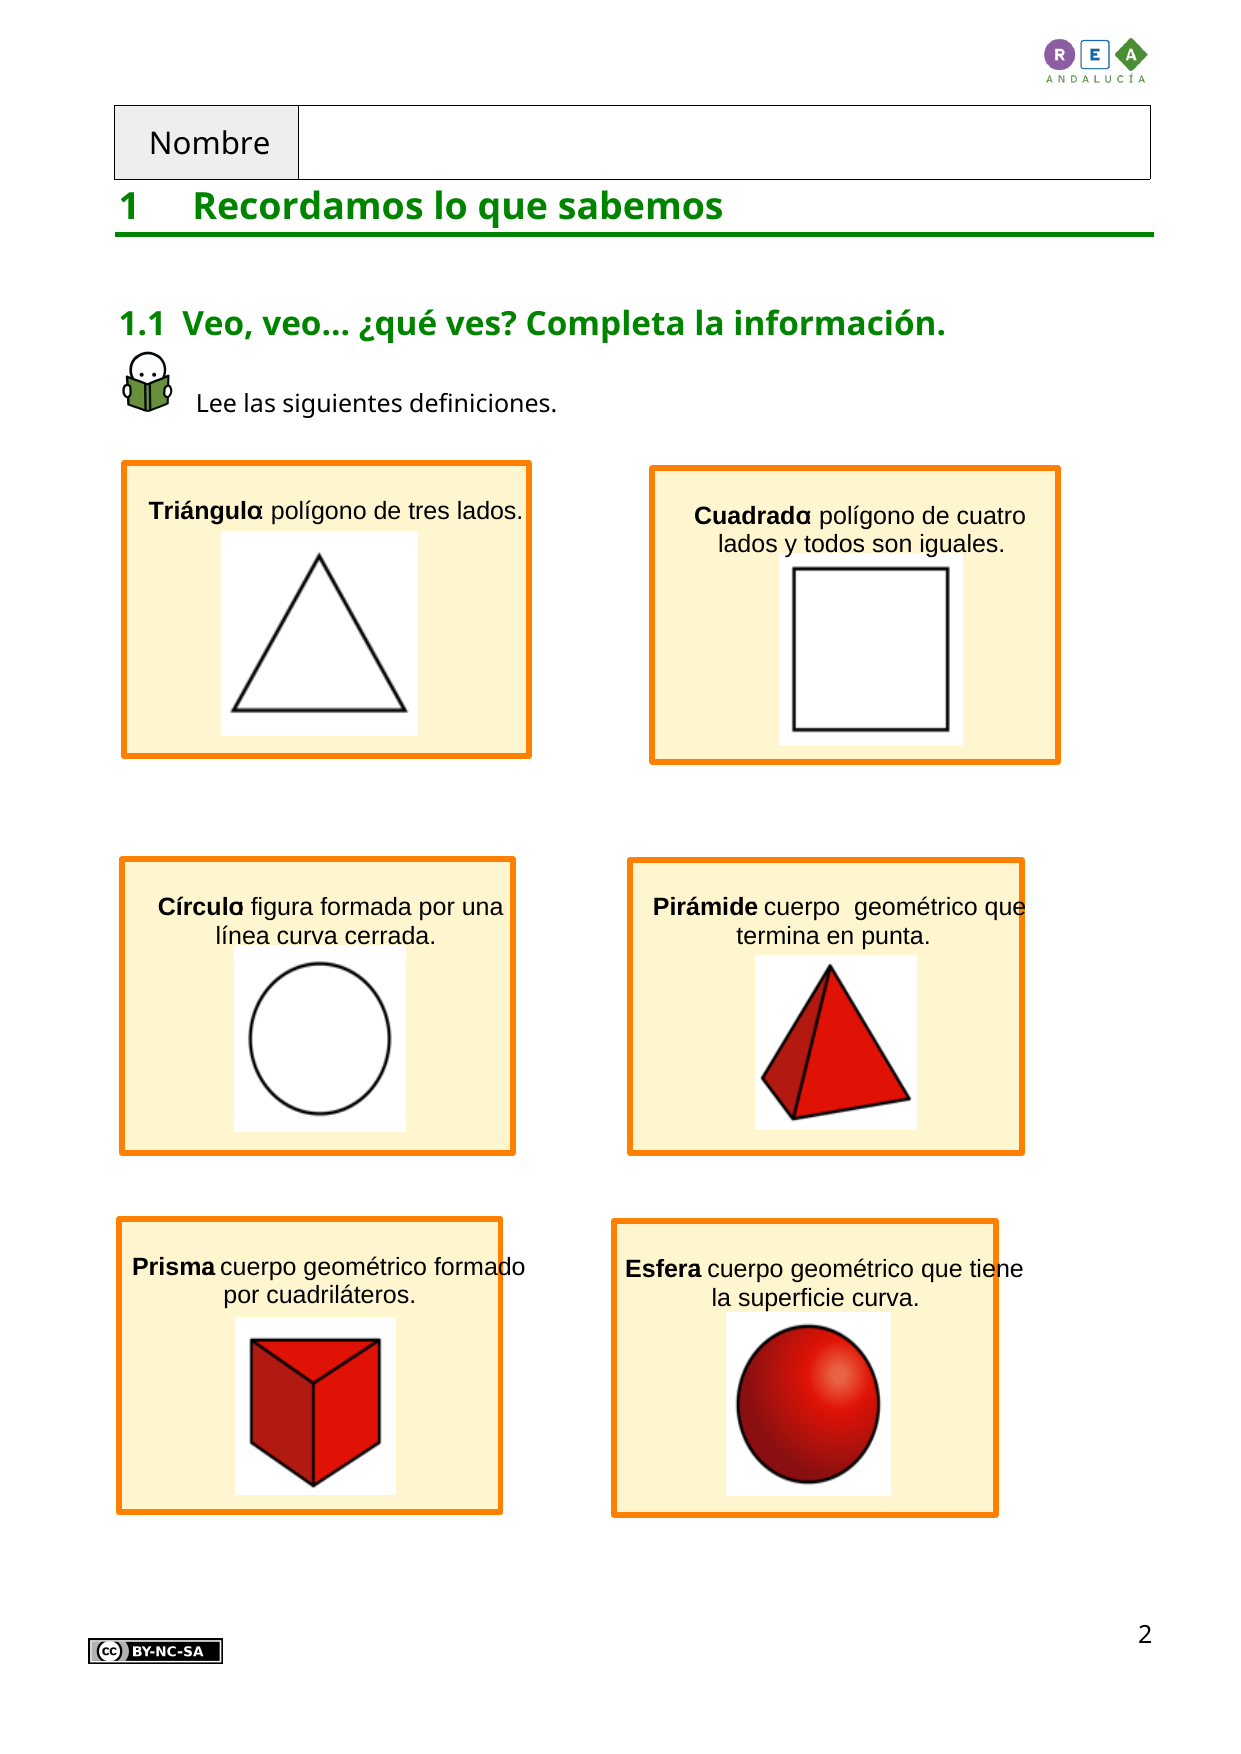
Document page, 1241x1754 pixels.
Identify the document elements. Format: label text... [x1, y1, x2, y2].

text termina en punta. [736, 921, 975, 950]
text 1.1 Veo, veo… ¿qué ves? Completa la información. [118, 300, 1152, 346]
text la superficie curva. [711, 1282, 961, 1311]
picture [116, 349, 179, 413]
text Prisma [132, 1251, 232, 1280]
list Recordamos lo que sabemos [118, 179, 1152, 231]
picture [233, 949, 407, 1133]
table_header Nombre [115, 106, 298, 179]
text cuerpo geométrico que tiene [716, 1254, 1095, 1282]
text línea curva cerrada. [215, 921, 487, 949]
picture [725, 1312, 892, 1497]
text Círculo [158, 892, 263, 921]
text cuerpo geométrico formado [232, 1251, 595, 1280]
text lados y todos son iguales. [718, 529, 1083, 558]
text Cuadrado [694, 501, 842, 529]
text Lee las siguientes definiciones. [116, 349, 1152, 419]
text Esfera [625, 1254, 716, 1282]
picture [235, 1316, 396, 1496]
text Pirámide [653, 892, 782, 921]
text figura formada por una [263, 892, 571, 921]
picture [1039, 33, 1152, 88]
text polígono de cuatro [842, 501, 1101, 529]
picture [88, 1638, 223, 1664]
text polígono de tres lados. [293, 496, 594, 524]
picture [755, 955, 917, 1130]
picture [221, 531, 418, 736]
picture [779, 558, 963, 746]
text cuerpo geométrico que [782, 892, 1096, 921]
text por cuadriláteros. [223, 1280, 454, 1309]
table_header [299, 106, 1150, 179]
text Triángulo [148, 496, 293, 524]
